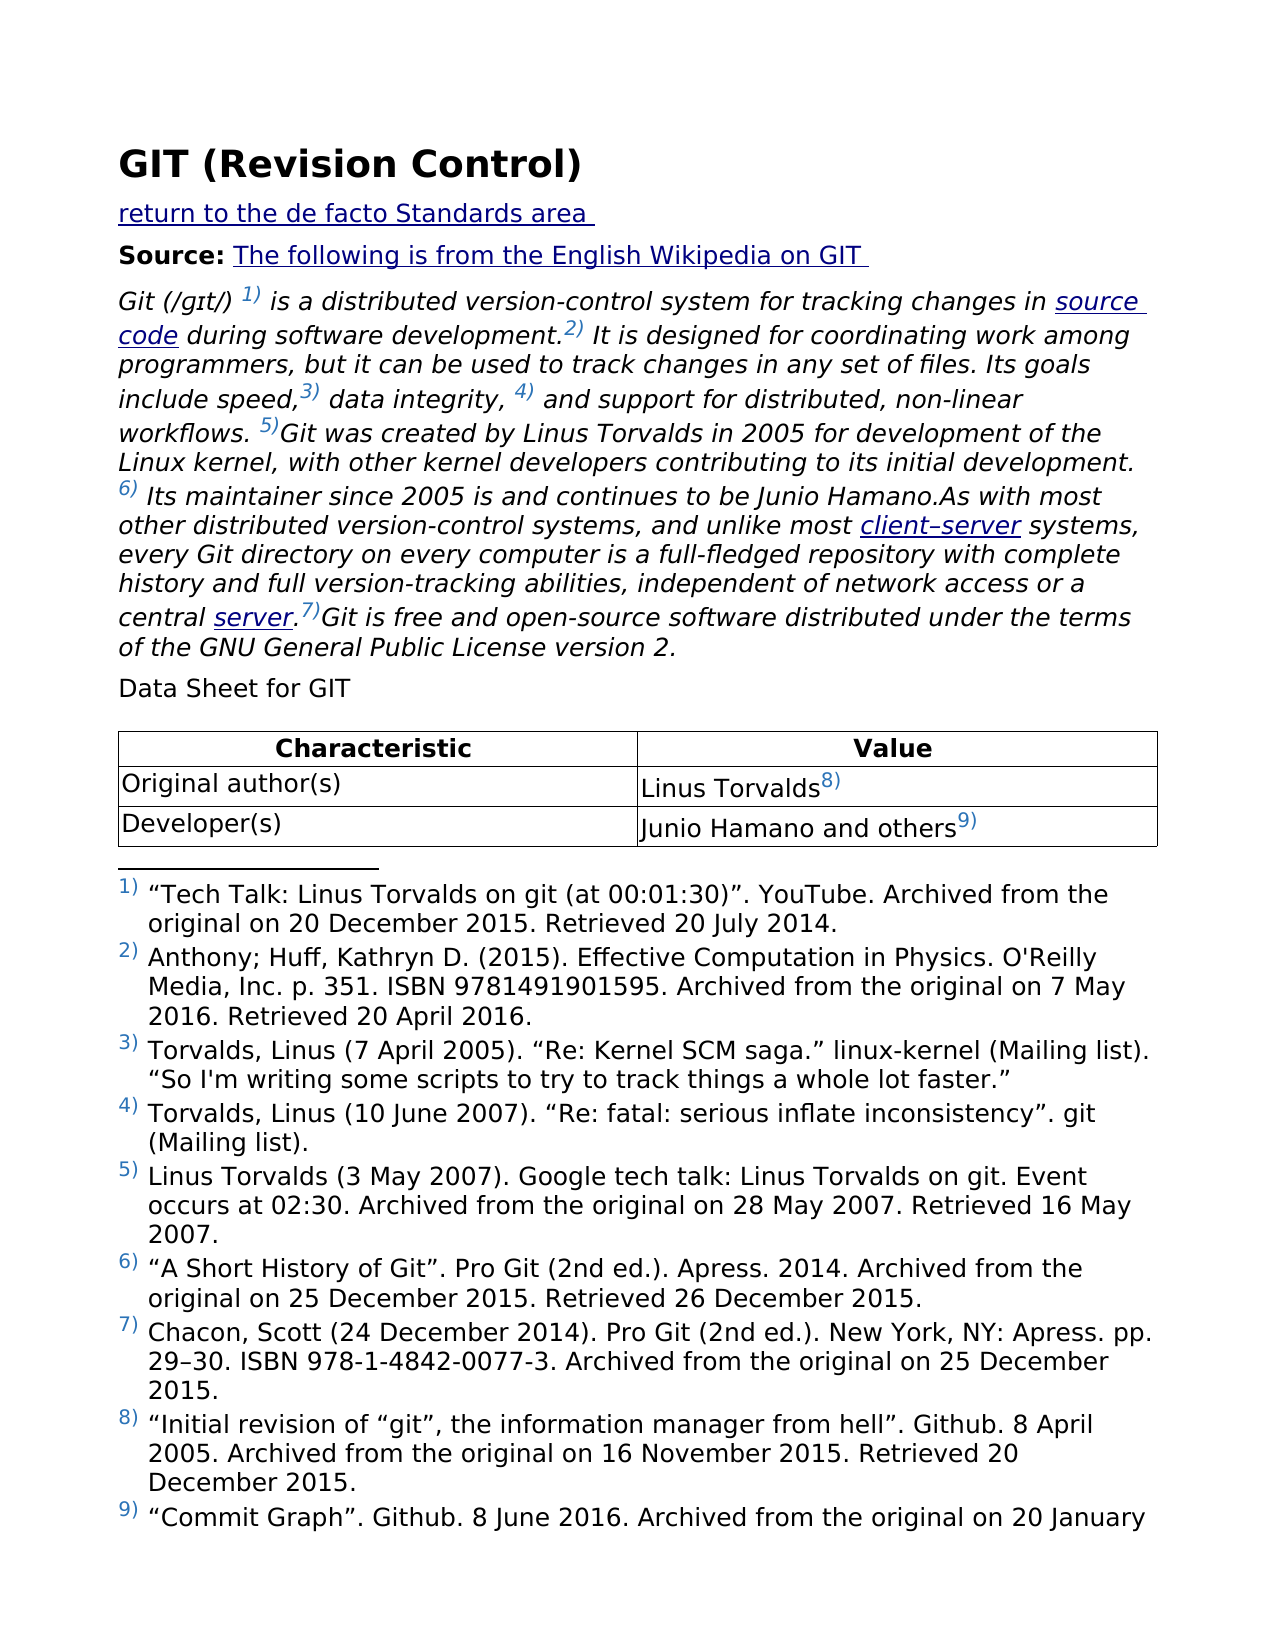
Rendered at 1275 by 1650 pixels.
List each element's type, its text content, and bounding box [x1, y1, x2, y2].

table_cell Junio Hamano and others [638, 807, 1157, 846]
text Torvalds, Linus (10 June 2007). “Re: fatal: serious inflate inconsistency”. git (Mailing list). [118, 1094, 1157, 1157]
table_cell Developer(s) [119, 807, 637, 846]
table_header Value [638, 732, 1157, 766]
text “Tech Talk: Linus Torvalds on git (at 00:01:30)”. YouTube. Archived from the original on 20 December 2015. Retrieved 20 July 2014. [118, 875, 1157, 938]
text Torvalds, Linus (7 April 2005). “Re: Kernel SCM saga.” linux-kernel (Mailing list). “So I'm writing some scripts to try to track things a whole lot faster.” [118, 1031, 1157, 1094]
text Chacon, Scott (24 December 2014). Pro Git (2nd ed.). New York, NY: Apress. pp. 29–30. ISBN 978-1-4842-0077-3. Archived from the original on 25 December 2015. [118, 1313, 1157, 1405]
text Source: The following is from the English Wikipedia on GIT [118, 241, 1157, 270]
text Linus Torvalds (3 May 2007). Google tech talk: Linus Torvalds on git. Event occurs at 02:30. Archived from the original on 28 May 2007. Retrieved 16 May 2007. [118, 1157, 1157, 1250]
text “A Short History of Git”. Pro Git (2nd ed.). Apress. 2014. Archived from the original on 25 December 2015. Retrieved 26 December 2015. [118, 1250, 1157, 1313]
table_cell Original author(s) [119, 767, 637, 806]
text Data Sheet for GIT [118, 674, 1157, 704]
text Anthony; Huff, Kathryn D. (2015). Effective Computation in Physics. O'Reilly Media, Inc. p. 351. ISBN 9781491901595. Archived from the original on 7 May 2016. Retrieved 20 April 2016. [118, 938, 1157, 1031]
subtitle GIT (Revision Control) [118, 143, 1157, 187]
text Git (/ɡɪt/) is a distributed version-control system for tracking changes in source code during software development. It is designed for coordinating work among programmers, but it can be used to track changes in any set of files. Its goals include speed, data integrity, and support for distributed, non-linear workflows. Git was created by Linus Torvalds in 2005 for development of the Linux kernel, with other kernel developers contributing to its initial development. Its maintainer since 2005 is and continues to be Junio Hamano.As with most other distributed version-control systems, and unlike most client–server systems, every Git directory on every computer is a full-fledged repository with complete history and full version-tracking abilities, independent of network access or a central server.Git is free and open-source software distributed under the terms of the GNU General Public License version 2. [118, 283, 1157, 662]
table_header Characteristic [119, 732, 637, 766]
text return to the de facto Standards area [118, 199, 1157, 228]
table_cell Linus Torvalds [638, 767, 1157, 806]
